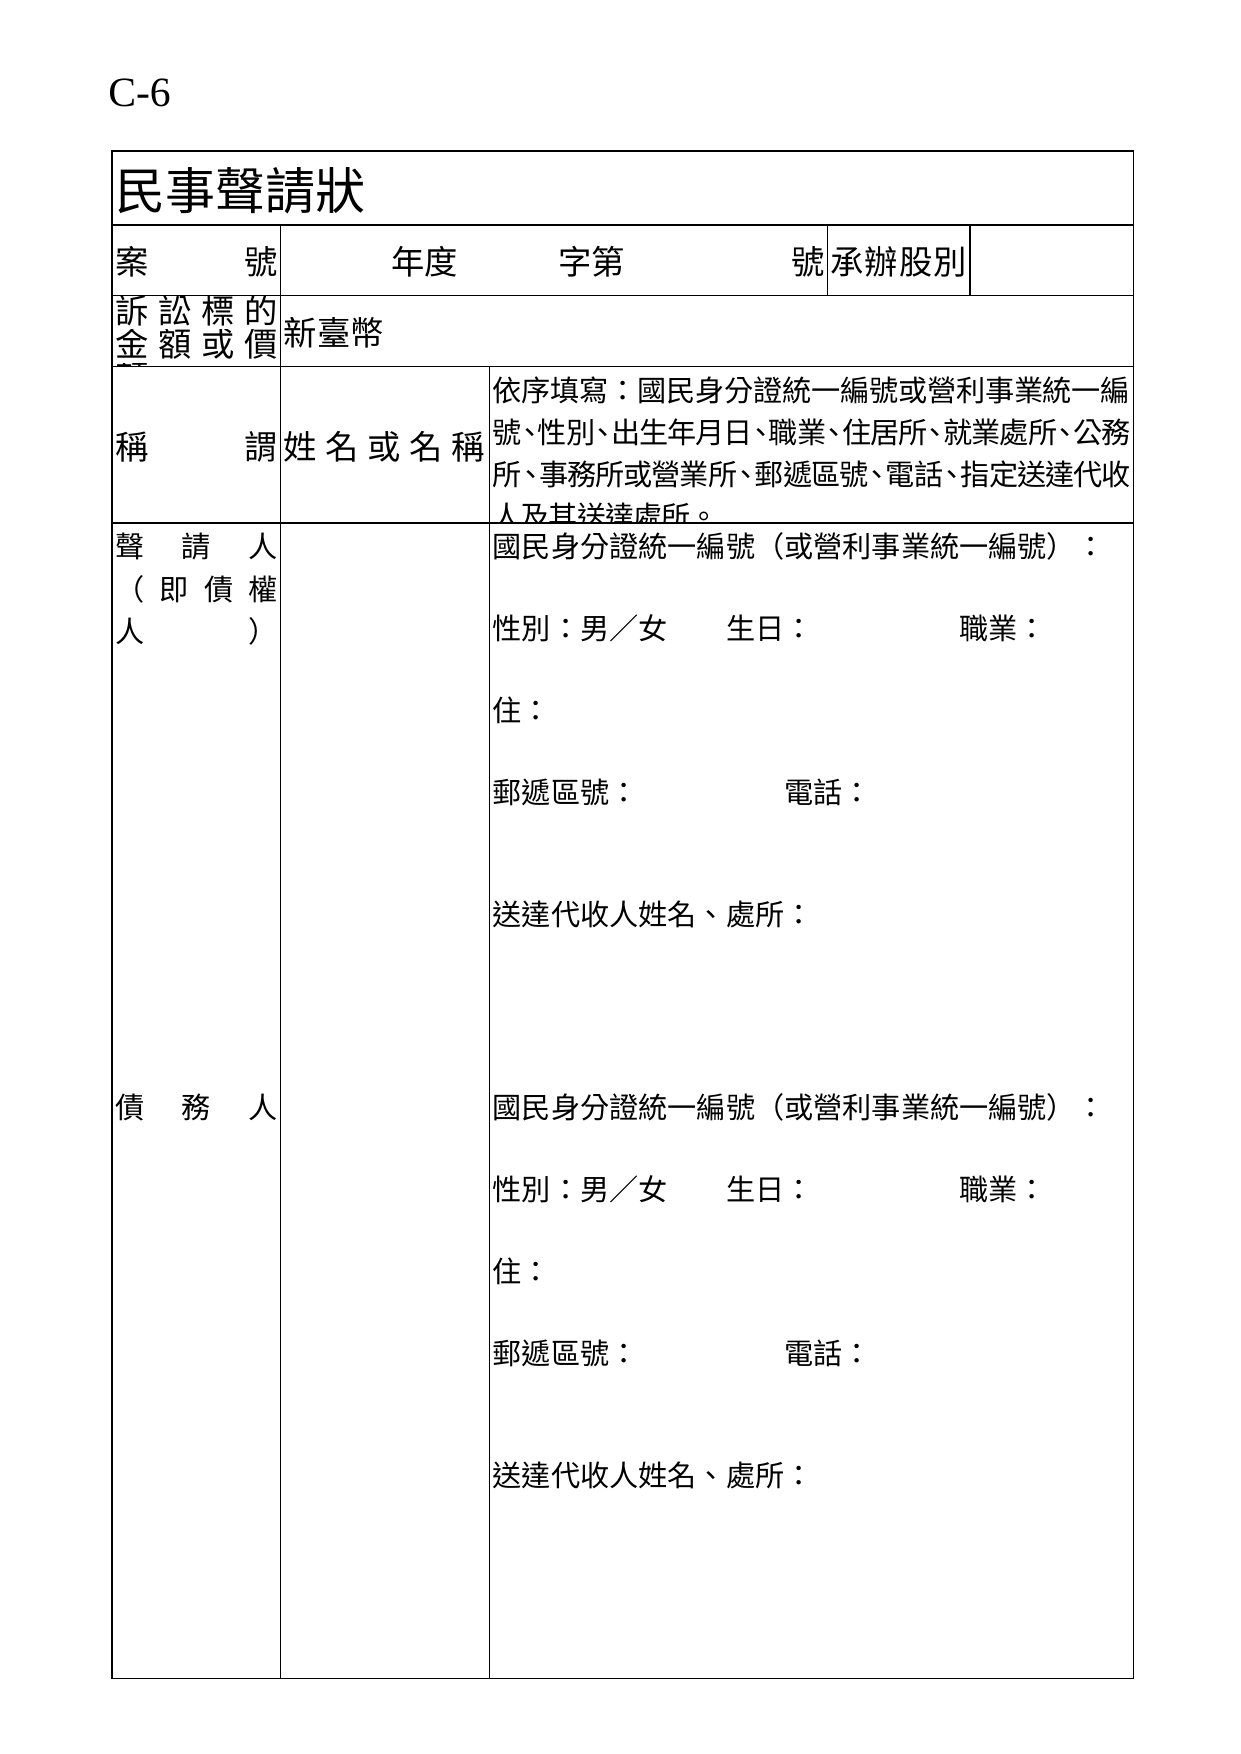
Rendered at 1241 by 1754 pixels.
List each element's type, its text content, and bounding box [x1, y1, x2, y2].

table_cell 國民身分證統一編號（或營利事業統一編號）： 性別：男／女 生日： 職業： 住： 郵遞區號： 電話： 送達代收人姓名、處所： [490, 524, 1133, 1085]
table_cell 承辦股別 [828, 226, 969, 295]
table_cell [281, 1085, 489, 1677]
table_cell 案號 [113, 226, 280, 295]
table_header 民事聲請狀 [93, 48, 316, 134]
table_header 民事聲請狀 [113, 152, 1133, 224]
table_cell 年度 字第 號 [281, 226, 827, 295]
table_cell 債務人 [113, 1085, 280, 1677]
table_cell 稱謂 [113, 367, 280, 522]
table_cell 依序填寫：國民身分證統一編號或營利事業統一編號、性別、出生年月日、職業、住居所、就業處所、公務所、事務所或營業所、郵遞區號、電話、指定送達代收人及其送達處所。 [490, 367, 1133, 522]
table_cell 姓名或名稱 [281, 367, 489, 522]
table_cell 新臺幣 [281, 296, 1133, 366]
table_cell [971, 226, 1133, 295]
table_cell [281, 524, 489, 1085]
table_cell 聲請人 （即債權人） [113, 524, 280, 1085]
table_cell 國民身分證統一編號（或營利事業統一編號）： 性別：男／女 生日： 職業： 住： 郵遞區號： 電話： 送達代收人姓名、處所： [490, 1085, 1133, 1677]
table_cell 訴訟標的 金額或價額 [113, 296, 280, 366]
